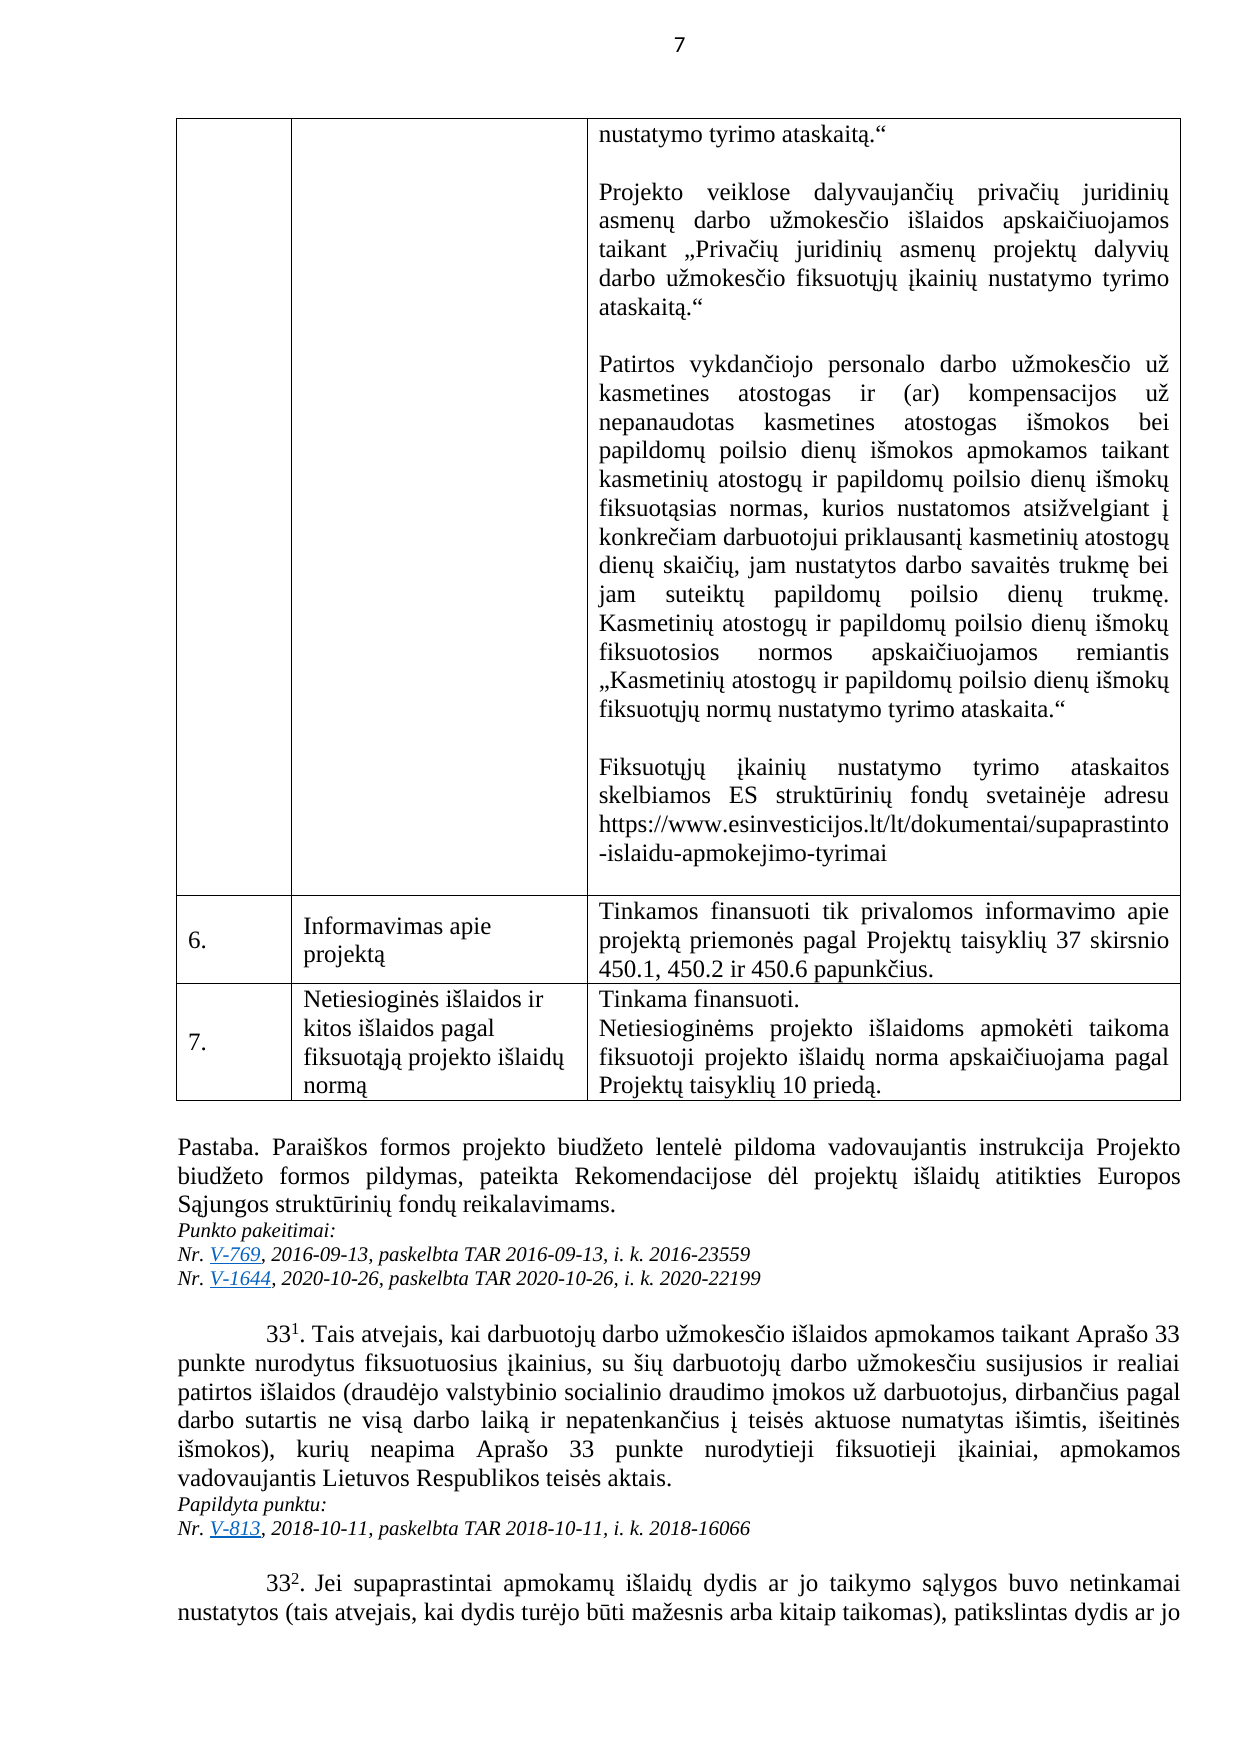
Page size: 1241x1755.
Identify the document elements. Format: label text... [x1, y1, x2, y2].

text Pastaba. Paraiškos formos projekto biudžeto lentelė pildoma vadovaujantis instrukcija Projekto biudžeto formos pildymas, pateikta Rekomendacijose dėl projektų išlaidų atitikties Europos Sąjungos struktūrinių fondų reikalavimams. [177, 1132, 1181, 1218]
table_cell 6. [177, 896, 291, 983]
text Papildyta punktu: [177, 1492, 1181, 1516]
text Nr. V-813, 2018-10-11, paskelbta TAR 2018-10-11, i. k. 2018-16066 [177, 1516, 1181, 1540]
table_cell 7. [177, 984, 291, 1100]
table_cell Informavimas apie projektą [292, 896, 587, 983]
table_cell [292, 119, 587, 895]
table_cell Tinkama finansuoti. Netiesioginėms projekto išlaidoms apmokėti taikoma fiksuotoji projekto išlaidų norma apskaičiuojama pagal Projektų taisyklių 10 priedą. [588, 984, 1180, 1100]
text Nr. V-769, 2016-09-13, paskelbta TAR 2016-09-13, i. k. 2016-23559 [177, 1242, 1181, 1266]
text 331. Tais atvejais, kai darbuotojų darbo užmokesčio išlaidos apmokamos taikant Aprašo 33 punkte nurodytus fiksuotuosius įkainius, su šių darbuotojų darbo užmokesčiu susijusios ir realiai patirtos išlaidos (draudėjo valstybinio socialinio draudimo įmokos už darbuotojus, dirbančius pagal darbo sutartis ne visą darbo laiką ir nepatenkančius į teisės aktuose numatytas išimtis, išeitinės išmokos), kurių neapima Aprašo 33 punkte nurodytieji fiksuotieji įkainiai, apmokamos vadovaujantis Lietuvos Respublikos teisės aktais. [177, 1319, 1181, 1492]
table_cell Tinkamos finansuoti tik privalomos informavimo apie projektą priemonės pagal Projektų taisyklių 37 skirsnio 450.1, 450.2 ir 450.6 papunkčius. [588, 896, 1180, 983]
text 332. Jei supaprastintai apmokamų išlaidų dydis ar jo taikymo sąlygos buvo netinkamai nustatytos (tais atvejais, kai dydis turėjo būti mažesnis arba kitaip taikomas), patikslintas dydis ar jo [177, 1568, 1181, 1626]
text Nr. V-1644, 2020-10-26, paskelbta TAR 2020-10-26, i. k. 2020-22199 [177, 1266, 1181, 1290]
table_cell Netiesioginės išlaidos ir kitos išlaidos pagal fiksuotąją projekto išlaidų normą [292, 984, 587, 1100]
table_cell nustatymo tyrimo ataskaitą.“ Projekto veiklose dalyvaujančių privačių juridinių asmenų darbo užmokesčio išlaidos apskaičiuojamos taikant „Privačių juridinių asmenų projektų dalyvių darbo užmokesčio fiksuotųjų įkainių nustatymo tyrimo ataskaitą.“ Patirtos vykdančiojo personalo darbo užmokesčio už kasmetines atostogas ir (ar) kompensacijos už nepanaudotas kasmetines atostogas išmokos bei papildomų poilsio dienų išmokos apmokamos taikant kasmetinių atostogų ir papildomų poilsio dienų išmokų fiksuotąsias normas, kurios nustatomos atsižvelgiant į konkrečiam darbuotojui priklausantį kasmetinių atostogų dienų skaičių, jam nustatytos darbo savaitės trukmę bei jam suteiktų papildomų poilsio dienų trukmę. Kasmetinių atostogų ir papildomų poilsio dienų išmokų fiksuotosios normos apskaičiuojamos remiantis „Kasmetinių atostogų ir papildomų poilsio dienų išmokų fiksuotųjų normų nustatymo tyrimo ataskaita.“ Fiksuotųjų įkainių nustatymo tyrimo ataskaitos skelbiamos ES struktūrinių fondų svetainėje adresu https://www.esinvesticijos.lt/lt/dokumentai/supaprastinto-islaidu-apmokejimo-tyrimai [588, 119, 1180, 895]
text Punkto pakeitimai: [177, 1218, 1181, 1242]
table_cell [177, 119, 291, 895]
